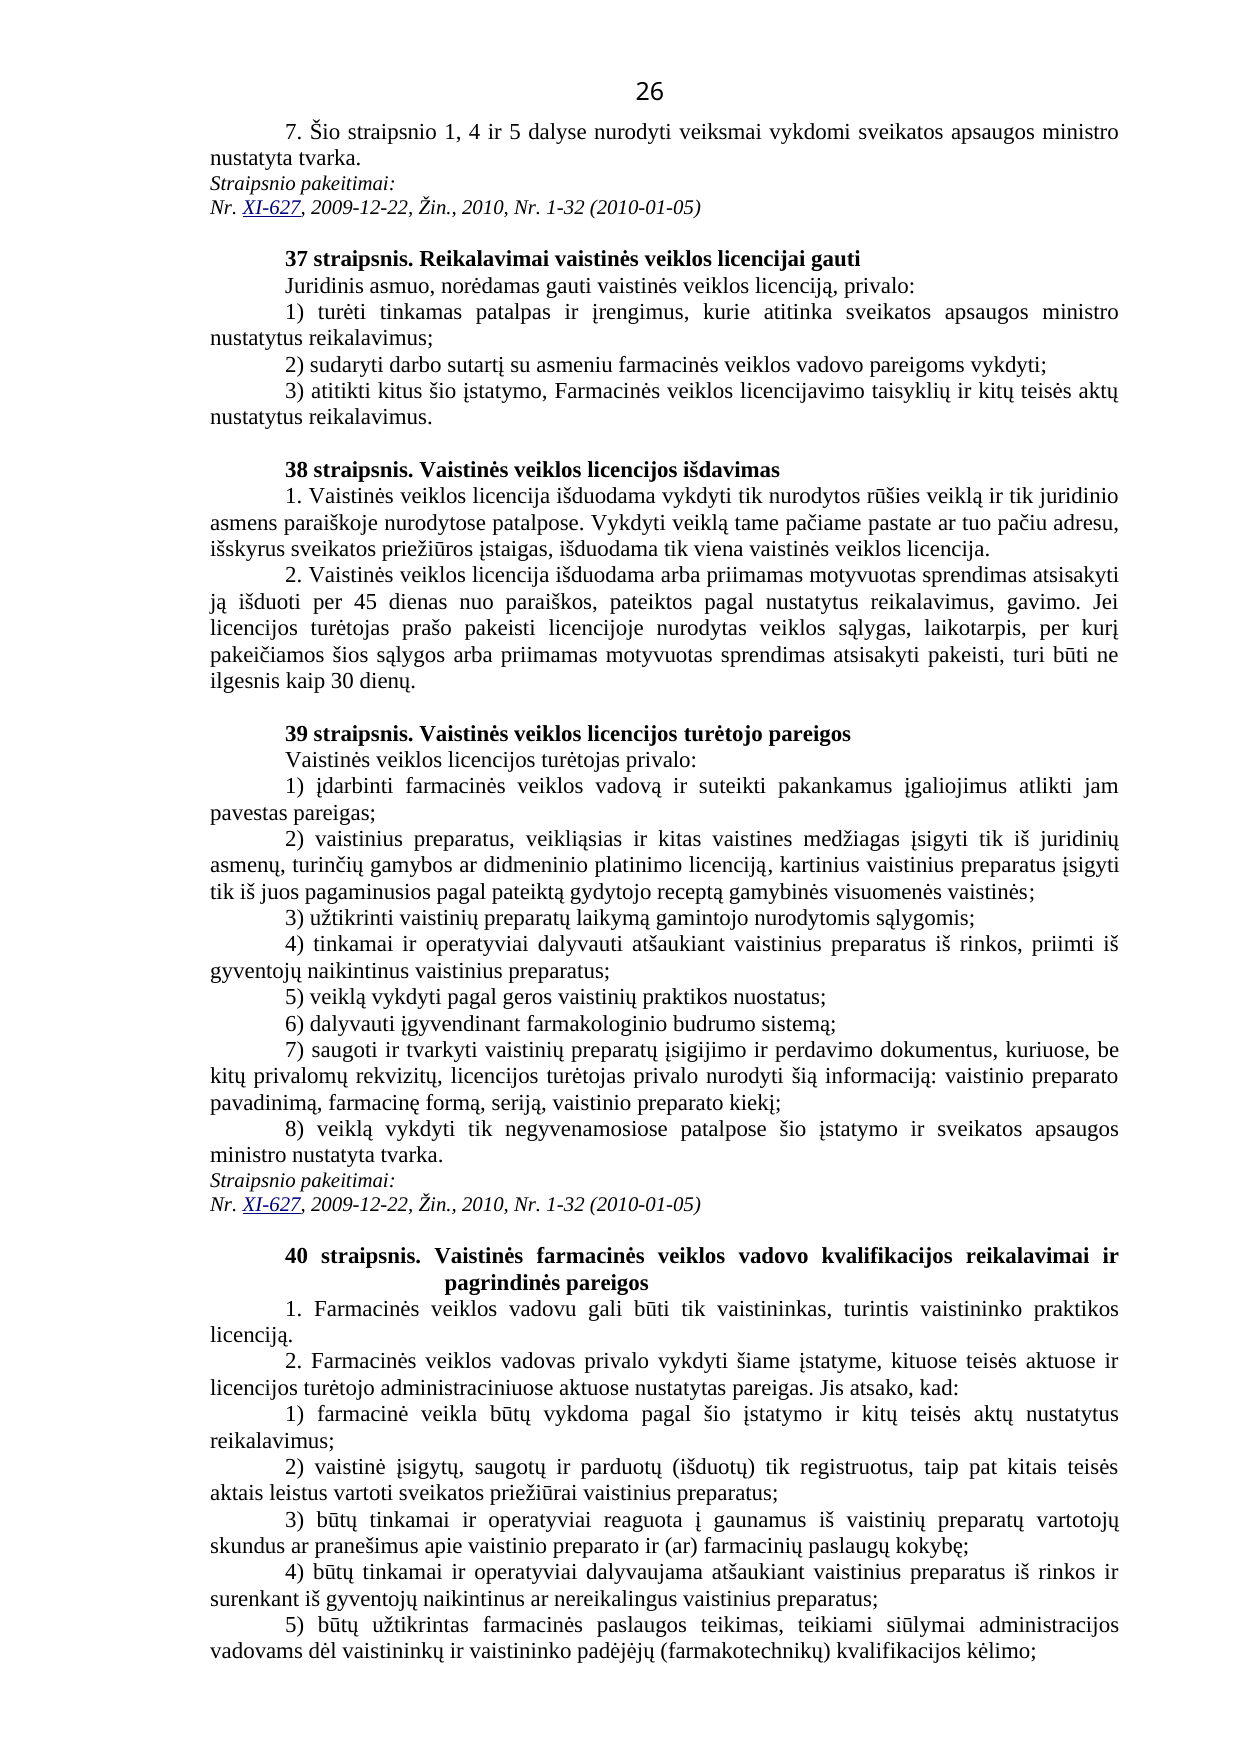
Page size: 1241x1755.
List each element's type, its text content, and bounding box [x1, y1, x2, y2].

text Vaistinės veiklos licencijos turėtojas privalo: [210, 746, 1120, 772]
text 1. Farmacinės veiklos vadovu gali būti tik vaistininkas, turintis vaistininko praktikos licenciją. [210, 1295, 1120, 1348]
text 39 straipsnis. Vaistinės veiklos licencijos turėtojo pareigos [210, 720, 1120, 746]
text 3) būtų tinkamai ir operatyviai reaguota į gaunamus iš vaistinių preparatų vartotojų skundus ar pranešimus apie vaistinio preparato ir (ar) farmacinių paslaugų kokybę; [210, 1506, 1120, 1558]
text 4) tinkamai ir operatyviai dalyvauti atšaukiant vaistinius preparatus iš rinkos, priimti iš gyventojų naikintinus vaistinius preparatus; [210, 931, 1120, 983]
text Nr. XI-627, 2009-12-22, Žin., 2010, Nr. 1-32 (2010-01-05) [210, 195, 1120, 219]
text Nr. XI-627, 2009-12-22, Žin., 2010, Nr. 1-32 (2010-01-05) [210, 1192, 1120, 1216]
text 5) būtų užtikrintas farmacinės paslaugos teikimas, teikiami siūlymai administracijos vadovams dėl vaistininkų ir vaistininko padėjėjų (farmakotechnikų) kvalifikacijos kėlimo; [210, 1611, 1120, 1664]
text 2) sudaryti darbo sutartį su asmeniu farmacinės veiklos vadovo pareigoms vykdyti; [210, 351, 1120, 377]
text 7. Šio straipsnio 1, 4 ir 5 dalyse nurodyti veiksmai vykdomi sveikatos apsaugos ministro nustatyta tvarka. [210, 118, 1120, 171]
text 1) farmacinė veikla būtų vykdoma pagal šio įstatymo ir kitų teisės aktų nustatytus reikalavimus; [210, 1400, 1120, 1453]
text 2. Vaistinės veiklos licencija išduodama arba priimamas motyvuotas sprendimas atsisakyti ją išduoti per 45 dienas nuo paraiškos, pateiktos pagal nustatytus reikalavimus, gavimo. Jei licencijos turėtojas prašo pakeisti licencijoje nurodytas veiklos sąlygas, laikotarpis, per kurį pakeičiamos šios sąlygos arba priimamas motyvuotas sprendimas atsisakyti pakeisti, turi būti ne ilgesnis kaip 30 dienų. [210, 562, 1120, 693]
text 40 straipsnis. Vaistinės farmacinės veiklos vadovo kvalifikacijos reikalavimai ir pagrindinės pareigos [285, 1242, 1120, 1295]
text 8) veiklą vykdyti tik negyvenamosiose patalpose šio įstatymo ir sveikatos apsaugos ministro nustatyta tvarka. [210, 1115, 1120, 1168]
text 3) atitikti kitus šio įstatymo, Farmacinės veiklos licencijavimo taisyklių ir kitų teisės aktų nustatytus reikalavimus. [210, 377, 1120, 430]
text Juridinis asmuo, norėdamas gauti vaistinės veiklos licenciją, privalo: [210, 272, 1120, 298]
text 1) turėti tinkamas patalpas ir įrengimus, kurie atitinka sveikatos apsaugos ministro nustatytus reikalavimus; [210, 298, 1120, 351]
text 3) užtikrinti vaistinių preparatų laikymą gamintojo nurodytomis sąlygomis; [210, 904, 1120, 931]
text 4) būtų tinkamai ir operatyviai dalyvaujama atšaukiant vaistinius preparatus iš rinkos ir surenkant iš gyventojų naikintinus ar nereikalingus vaistinius preparatus; [210, 1558, 1120, 1611]
text 37 straipsnis. Reikalavimai vaistinės veiklos licencijai gauti [210, 245, 1120, 272]
text 38 straipsnis. Vaistinės veiklos licencijos išdavimas [210, 456, 1120, 482]
text 1) įdarbinti farmacinės veiklos vadovą ir suteikti pakankamus įgaliojimus atlikti jam pavestas pareigas; [210, 772, 1120, 825]
text 2. Farmacinės veiklos vadovas privalo vykdyti šiame įstatyme, kituose teisės aktuose ir licencijos turėtojo administraciniuose aktuose nustatytas pareigas. Jis atsako, kad: [210, 1348, 1120, 1400]
text 1. Vaistinės veiklos licencija išduodama vykdyti tik nurodytos rūšies veiklą ir tik juridinio asmens paraiškoje nurodytose patalpose. Vykdyti veiklą tame pačiame pastate ar tuo pačiu adresu, išskyrus sveikatos priežiūros įstaigas, išduodama tik viena vaistinės veiklos licencija. [210, 482, 1120, 562]
text Straipsnio pakeitimai: [210, 171, 1120, 195]
text 2) vaistinė įsigytų, saugotų ir parduotų (išduotų) tik registruotus, taip pat kitais teisės aktais leistus vartoti sveikatos priežiūrai vaistinius preparatus; [210, 1453, 1120, 1506]
text 5) veiklą vykdyti pagal geros vaistinių praktikos nuostatus; [210, 983, 1120, 1009]
text 6) dalyvauti įgyvendinant farmakologinio budrumo sistemą; [210, 1009, 1120, 1036]
text 7) saugoti ir tvarkyti vaistinių preparatų įsigijimo ir perdavimo dokumentus, kuriuose, be kitų privalomų rekvizitų, licencijos turėtojas privalo nurodyti šią informaciją: vaistinio preparato pavadinimą, farmacinę formą, seriją, vaistinio preparato kiekį; [210, 1036, 1120, 1115]
text Straipsnio pakeitimai: [210, 1168, 1120, 1192]
text 2) vaistinius preparatus, veikliąsias ir kitas vaistines medžiagas įsigyti tik iš juridinių asmenų, turinčių gamybos ar didmeninio platinimo licenciją, kartinius vaistinius preparatus įsigyti tik iš juos pagaminusios pagal pateiktą gydytojo receptą gamybinės visuomenės vaistinės; [210, 825, 1120, 904]
